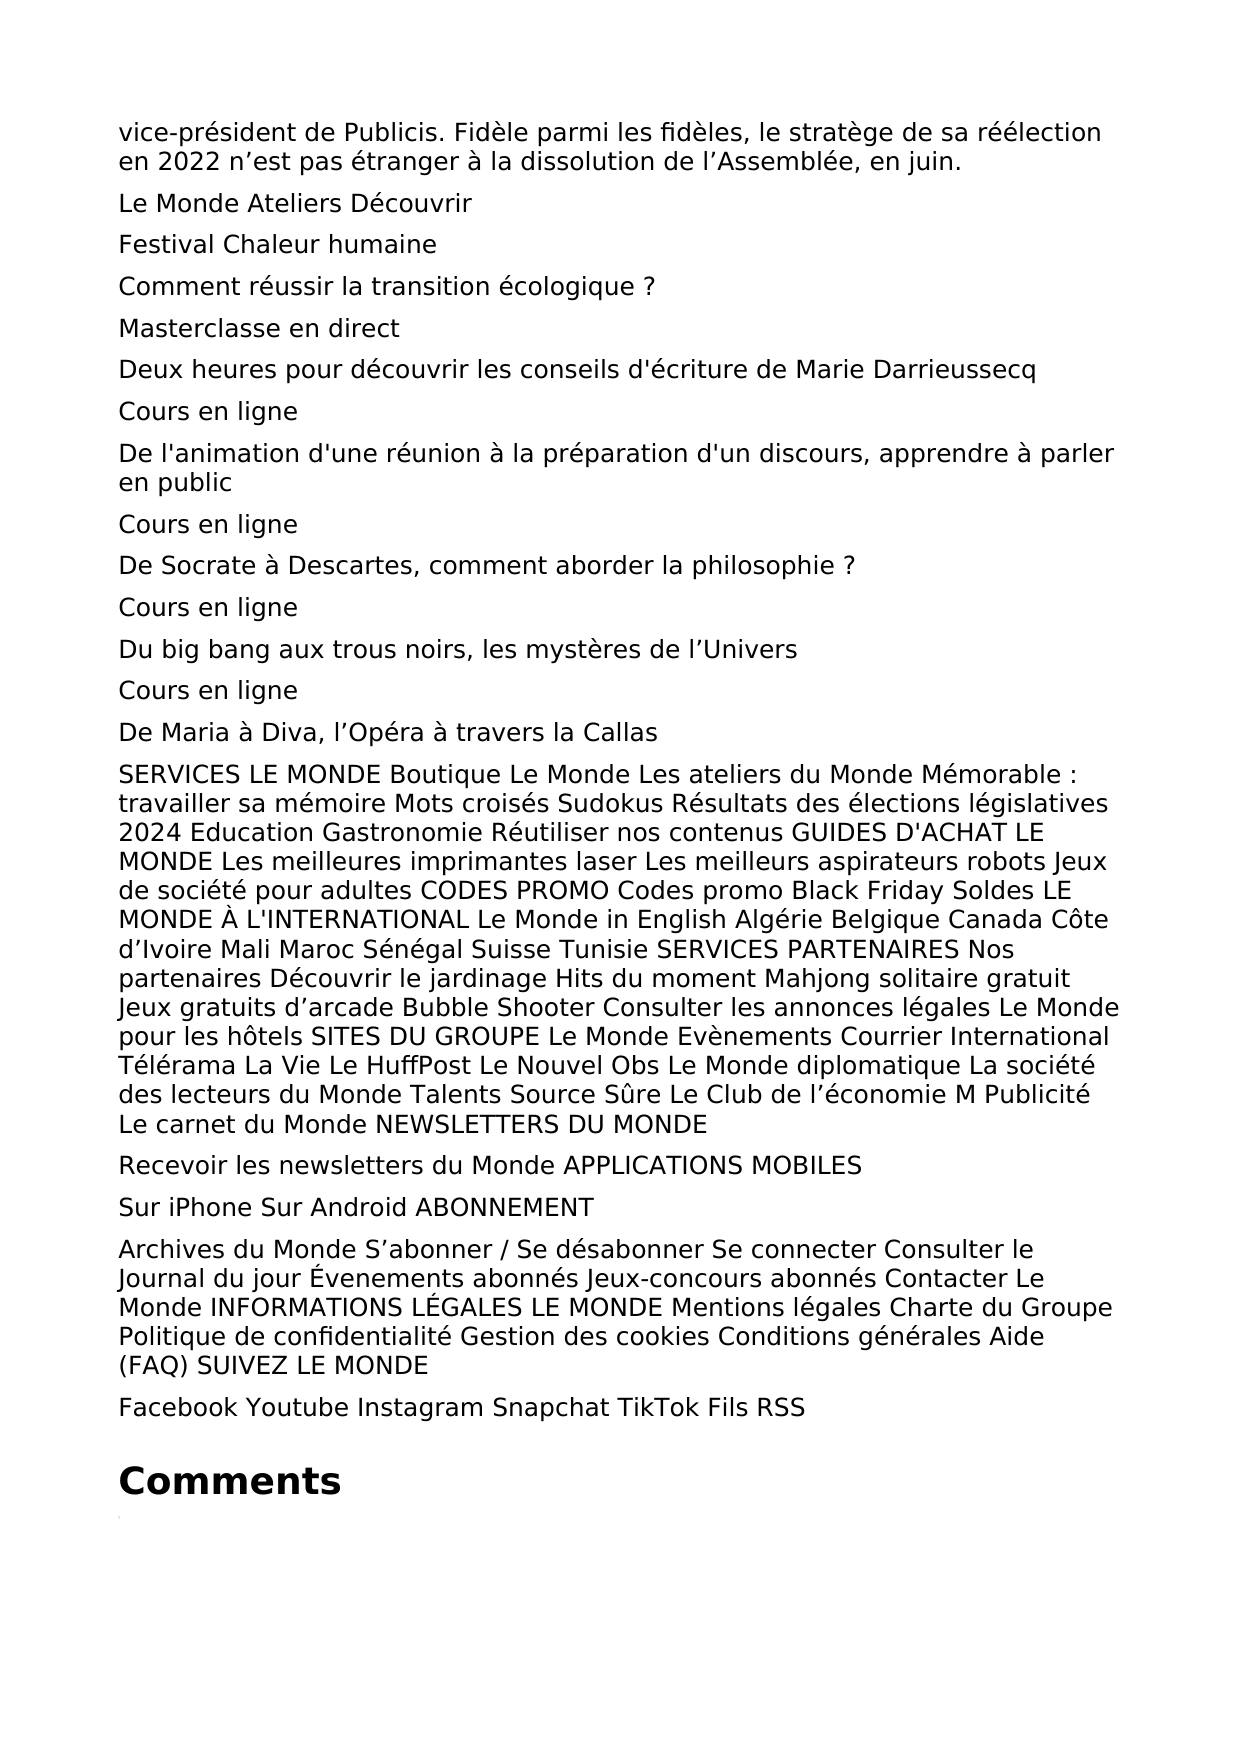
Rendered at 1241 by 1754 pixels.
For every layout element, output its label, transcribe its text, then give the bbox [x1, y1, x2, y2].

text Archives du Monde S’abonner / Se désabonner Se connecter Consulter le Journal du jour Évenements abonnés Jeux-concours abonnés Contacter Le Monde INFORMATIONS LÉGALES LE MONDE Mentions légales Charte du Groupe Politique de confidentialité Gestion des cookies Conditions générales Aide (FAQ) SUIVEZ LE MONDE [118, 1235, 1122, 1381]
text vice-président de Publicis. Fidèle parmi les fidèles, le stratège de sa réélection en 2022 n’est pas étranger à la dissolution de l’Assemblée, en juin. [118, 118, 1122, 176]
text De Maria à Diva, l’Opéra à travers la Callas [118, 718, 1122, 747]
text Du big bang aux trous noirs, les mystères de l’Univers [118, 635, 1122, 664]
text Facebook Youtube Instagram Snapchat TikTok Fils RSS [118, 1393, 1122, 1422]
text SERVICES LE MONDE Boutique Le Monde Les ateliers du Monde Mémorable : travailler sa mémoire Mots croisés Sudokus Résultats des élections législatives 2024 Education Gastronomie Réutiliser nos contenus GUIDES D'ACHAT LE MONDE Les meilleures imprimantes laser Les meilleurs aspirateurs robots Jeux de société pour adultes CODES PROMO Codes promo Black Friday Soldes LE MONDE À L'INTERNATIONAL Le Monde in English Algérie Belgique Canada Côte d’Ivoire Mali Maroc Sénégal Suisse Tunisie SERVICES PARTENAIRES Nos partenaires Découvrir le jardinage Hits du moment Mahjong solitaire gratuit Jeux gratuits d’arcade Bubble Shooter Consulter les annonces légales Le Monde pour les hôtels SITES DU GROUPE Le Monde Evènements Courrier International Télérama La Vie Le HuffPost Le Nouvel Obs Le Monde diplomatique La société des lecteurs du Monde Talents Source Sûre Le Club de l’économie M Publicité Le carnet du Monde NEWSLETTERS DU MONDE [118, 760, 1122, 1139]
text Recevoir les newsletters du Monde APPLICATIONS MOBILES [118, 1151, 1122, 1181]
text Cours en ligne [118, 397, 1122, 426]
text Masterclasse en direct [118, 314, 1122, 343]
text Deux heures pour découvrir les conseils d'écriture de Marie Darrieussecq [118, 356, 1122, 385]
text Cours en ligne [118, 510, 1122, 539]
text Cours en ligne [118, 676, 1122, 706]
text Cours en ligne [118, 593, 1122, 622]
text Le Monde Ateliers Découvrir [118, 189, 1122, 218]
text De l'animation d'une réunion à la préparation d'un discours, apprendre à parler en public [118, 439, 1122, 497]
text Comment réussir la transition écologique ? [118, 272, 1122, 301]
text Festival Chaleur humaine [118, 231, 1122, 260]
text Sur iPhone Sur Android ABONNEMENT [118, 1193, 1122, 1222]
text De Socrate à Descartes, comment aborder la philosophie ? [118, 551, 1122, 581]
subtitle Comments [118, 1460, 1122, 1503]
